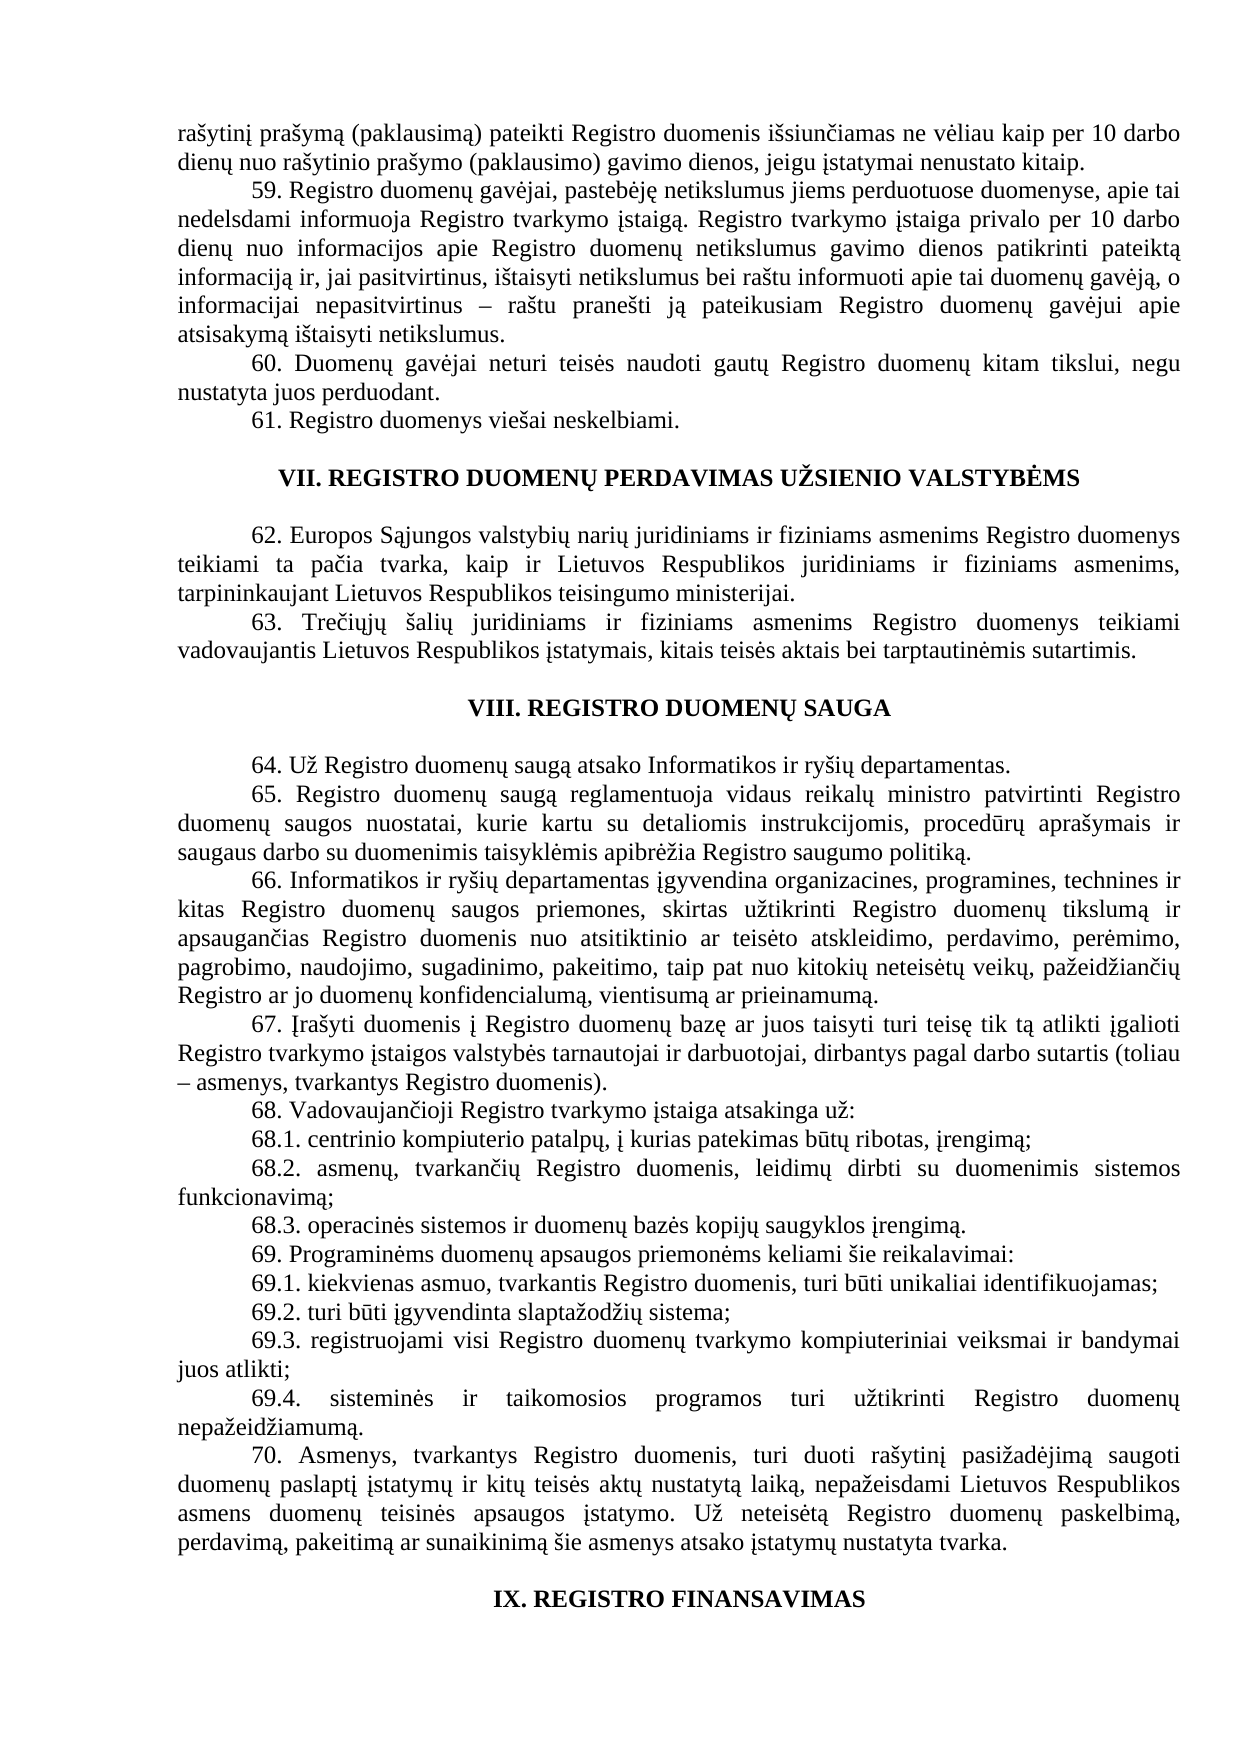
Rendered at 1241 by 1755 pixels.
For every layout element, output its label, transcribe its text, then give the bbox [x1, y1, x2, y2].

text 64. Už Registro duomenų saugą atsako Informatikos ir ryšių departamentas. [177, 751, 1181, 779]
text 68.1. centrinio kompiuterio patalpų, į kurias patekimas būtų ribotas, įrengimą; [177, 1124, 1181, 1153]
text 68.2. asmenų, tvarkančių Registro duomenis, leidimų dirbti su duomenimis sistemos funkcionavimą; [177, 1153, 1181, 1211]
text VIII. REGISTRO DUOMENŲ SAUGA [177, 693, 1181, 722]
text 60. Duomenų gavėjai neturi teisės naudoti gautų Registro duomenų kitam tikslui, negu nustatyta juos perduodant. [177, 348, 1181, 406]
text rašytinį prašymą (paklausimą) pateikti Registro duomenis išsiunčiamas ne vėliau kaip per 10 darbo dienų nuo rašytinio prašymo (paklausimo) gavimo dienos, jeigu įstatymai nenustato kitaip. [177, 118, 1181, 176]
text 69.3. registruojami visi Registro duomenų tvarkymo kompiuteriniai veiksmai ir bandymai juos atlikti; [177, 1326, 1181, 1383]
text 62. Europos Sąjungos valstybių narių juridiniams ir fiziniams asmenims Registro duomenys teikiami ta pačia tvarka, kaip ir Lietuvos Respublikos juridiniams ir fiziniams asmenims, tarpininkaujant Lietuvos Respublikos teisingumo ministerijai. [177, 521, 1181, 607]
text 61. Registro duomenys viešai neskelbiami. [177, 406, 1181, 434]
text 69.2. turi būti įgyvendinta slaptažodžių sistema; [177, 1297, 1181, 1326]
text 63. Trečiųjų šalių juridiniams ir fiziniams asmenims Registro duomenys teikiami vadovaujantis Lietuvos Respublikos įstatymais, kitais teisės aktais bei tarptautinėmis sutartimis. [177, 607, 1181, 664]
text VII. REGISTRO DUOMENŲ PERDAVIMAS UŽSIENIO VALSTYBĖMS [177, 463, 1181, 492]
text 68.3. operacinės sistemos ir duomenų bazės kopijų saugyklos įrengimą. [177, 1211, 1181, 1239]
text 59. Registro duomenų gavėjai, pastebėję netikslumus jiems perduotuose duomenyse, apie tai nedelsdami informuoja Registro tvarkymo įstaigą. Registro tvarkymo įstaiga privalo per 10 darbo dienų nuo informacijos apie Registro duomenų netikslumus gavimo dienos patikrinti pateiktą informaciją ir, jai pasitvirtinus, ištaisyti netikslumus bei raštu informuoti apie tai duomenų gavėją, o informacijai nepasitvirtinus – raštu pranešti ją pateikusiam Registro duomenų gavėjui apie atsisakymą ištaisyti netikslumus. [177, 176, 1181, 348]
text 68. Vadovaujančioji Registro tvarkymo įstaiga atsakinga už: [177, 1096, 1181, 1124]
text IX. REGISTRO FINANSAVIMAS [177, 1584, 1181, 1613]
text 66. Informatikos ir ryšių departamentas įgyvendina organizacines, programines, technines ir kitas Registro duomenų saugos priemones, skirtas užtikrinti Registro duomenų tikslumą ir apsaugančias Registro duomenis nuo atsitiktinio ar teisėto atskleidimo, perdavimo, perėmimo, pagrobimo, naudojimo, sugadinimo, pakeitimo, taip pat nuo kitokių neteisėtų veikų, pažeidžiančių Registro ar jo duomenų konfidencialumą, vientisumą ar prieinamumą. [177, 866, 1181, 1009]
text 69. Programinėms duomenų apsaugos priemonėms keliami šie reikalavimai: [177, 1239, 1181, 1268]
text 70. Asmenys, tvarkantys Registro duomenis, turi duoti rašytinį pasižadėjimą saugoti duomenų paslaptį įstatymų ir kitų teisės aktų nustatytą laiką, nepažeisdami Lietuvos Respublikos asmens duomenų teisinės apsaugos įstatymo. Už neteisėtą Registro duomenų paskelbimą, perdavimą, pakeitimą ar sunaikinimą šie asmenys atsako įstatymų nustatyta tvarka. [177, 1441, 1181, 1556]
text 67. Įrašyti duomenis į Registro duomenų bazę ar juos taisyti turi teisę tik tą atlikti įgalioti Registro tvarkymo įstaigos valstybės tarnautojai ir darbuotojai, dirbantys pagal darbo sutartis (toliau – asmenys, tvarkantys Registro duomenis). [177, 1009, 1181, 1096]
text 69.1. kiekvienas asmuo, tvarkantis Registro duomenis, turi būti unikaliai identifikuojamas; [177, 1268, 1181, 1297]
text 69.4. sisteminės ir taikomosios programos turi užtikrinti Registro duomenų nepažeidžiamumą. [177, 1383, 1181, 1441]
text 65. Registro duomenų saugą reglamentuoja vidaus reikalų ministro patvirtinti Registro duomenų saugos nuostatai, kurie kartu su detaliomis instrukcijomis, procedūrų aprašymais ir saugaus darbo su duomenimis taisyklėmis apibrėžia Registro saugumo politiką. [177, 779, 1181, 866]
